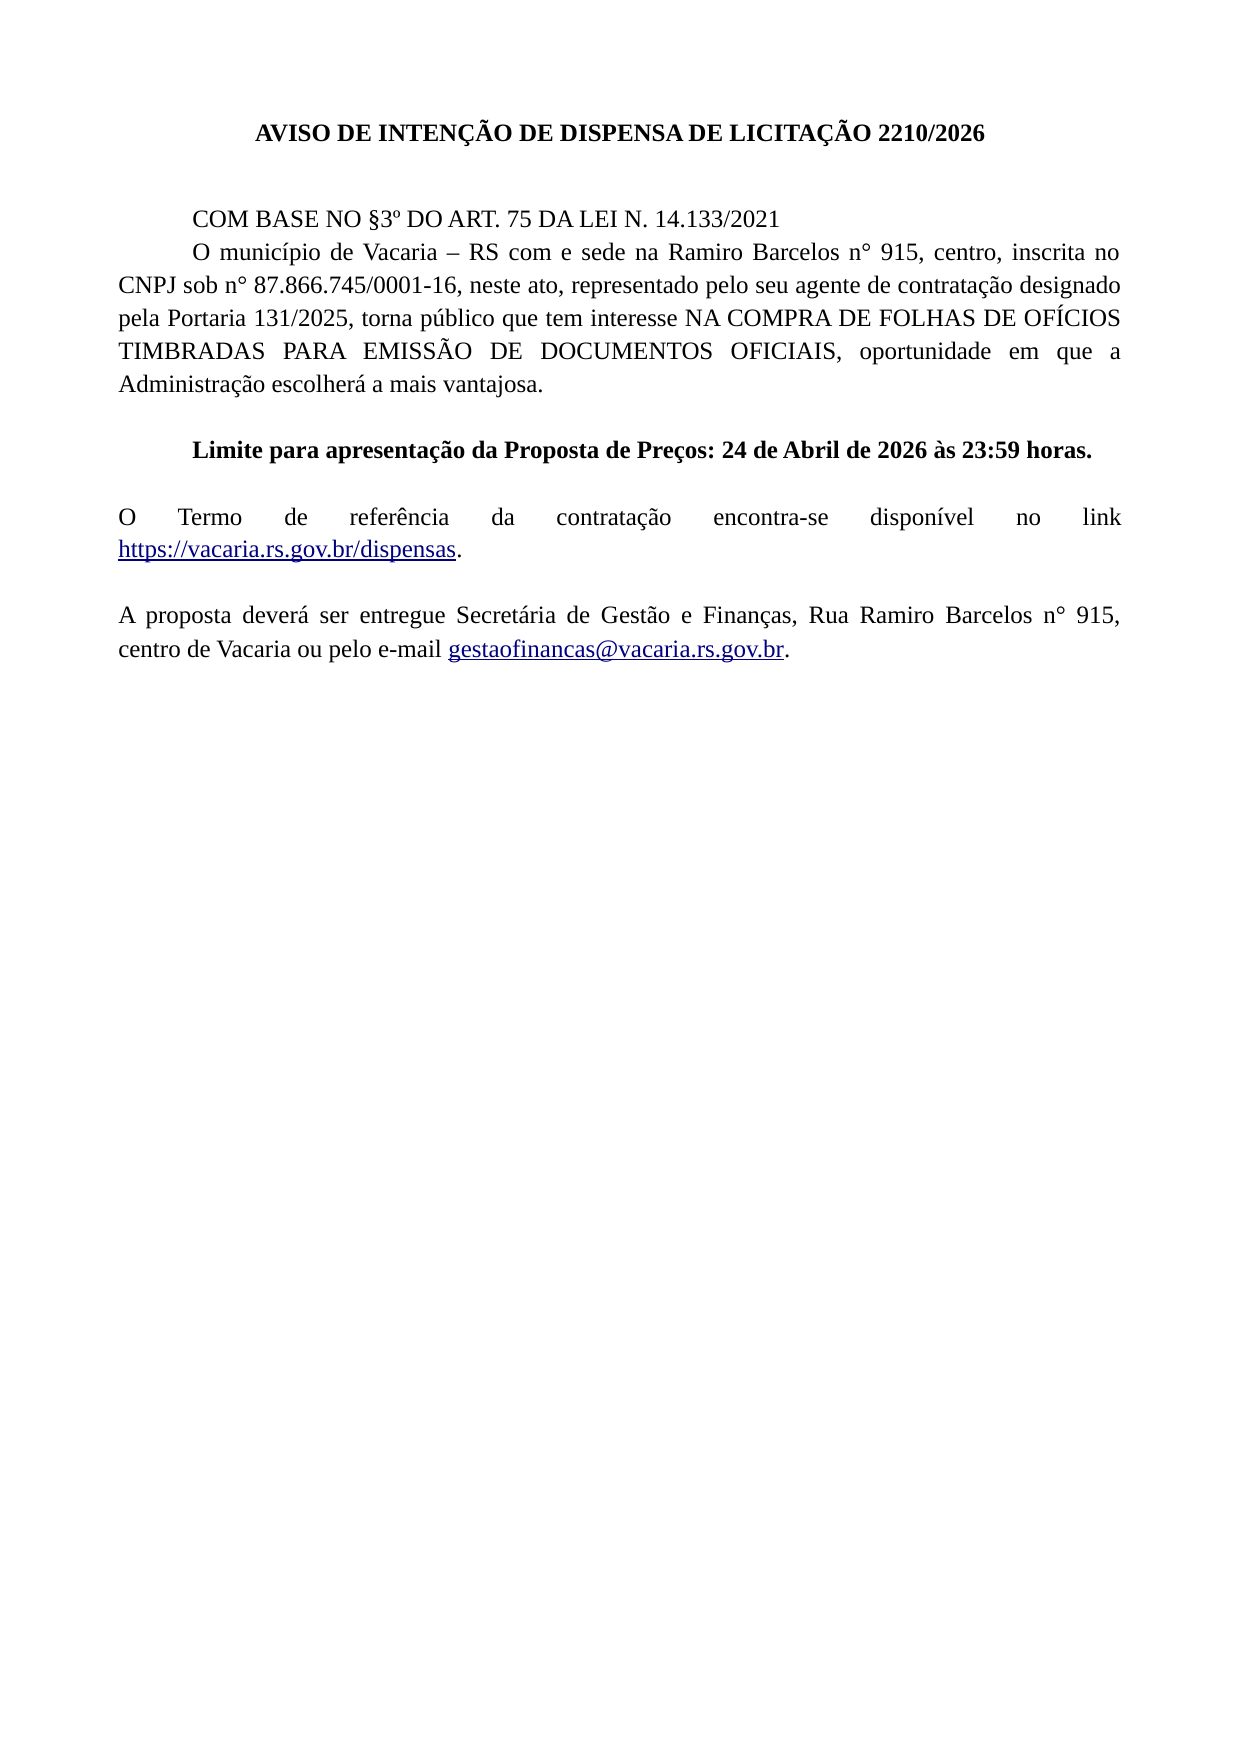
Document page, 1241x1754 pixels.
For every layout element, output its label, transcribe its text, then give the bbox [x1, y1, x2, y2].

text O município de Vacaria – RS com e sede na Ramiro Barcelos n° 915, centro, inscrita no CNPJ sob n° 87.866.745/0001-16, neste ato, representado pelo seu agente de contratação designado pela Portaria 131/2025, torna público que tem interesse NA COMPRA DE FOLHAS DE OFÍCIOS TIMBRADAS PARA EMISSÃO DE DOCUMENTOS OFICIAIS, oportunidade em que a Administração escolherá a mais vantajosa. [118, 237, 1122, 398]
text O Termo de referência da contratação encontra-se disponível no link https://vacaria.rs.gov.br/dispensas. [118, 502, 1122, 563]
text Limite para apresentação da Proposta de Preços: 24 de Abril de 2026 às 23:59 horas. [118, 436, 1122, 464]
text COM BASE NO §3º DO ART. 75 DA LEI N. 14.133/2021 [118, 204, 1122, 233]
text A proposta deverá ser entregue Secretária de Gestão e Finanças, Rua Ramiro Barcelos n° 915, centro de Vacaria ou pelo e-mail gestaofinancas@vacaria.rs.gov.br. [118, 601, 1122, 662]
text AVISO DE INTENÇÃO DE DISPENSA DE LICITAÇÃO 2210/2026 [118, 118, 1122, 147]
